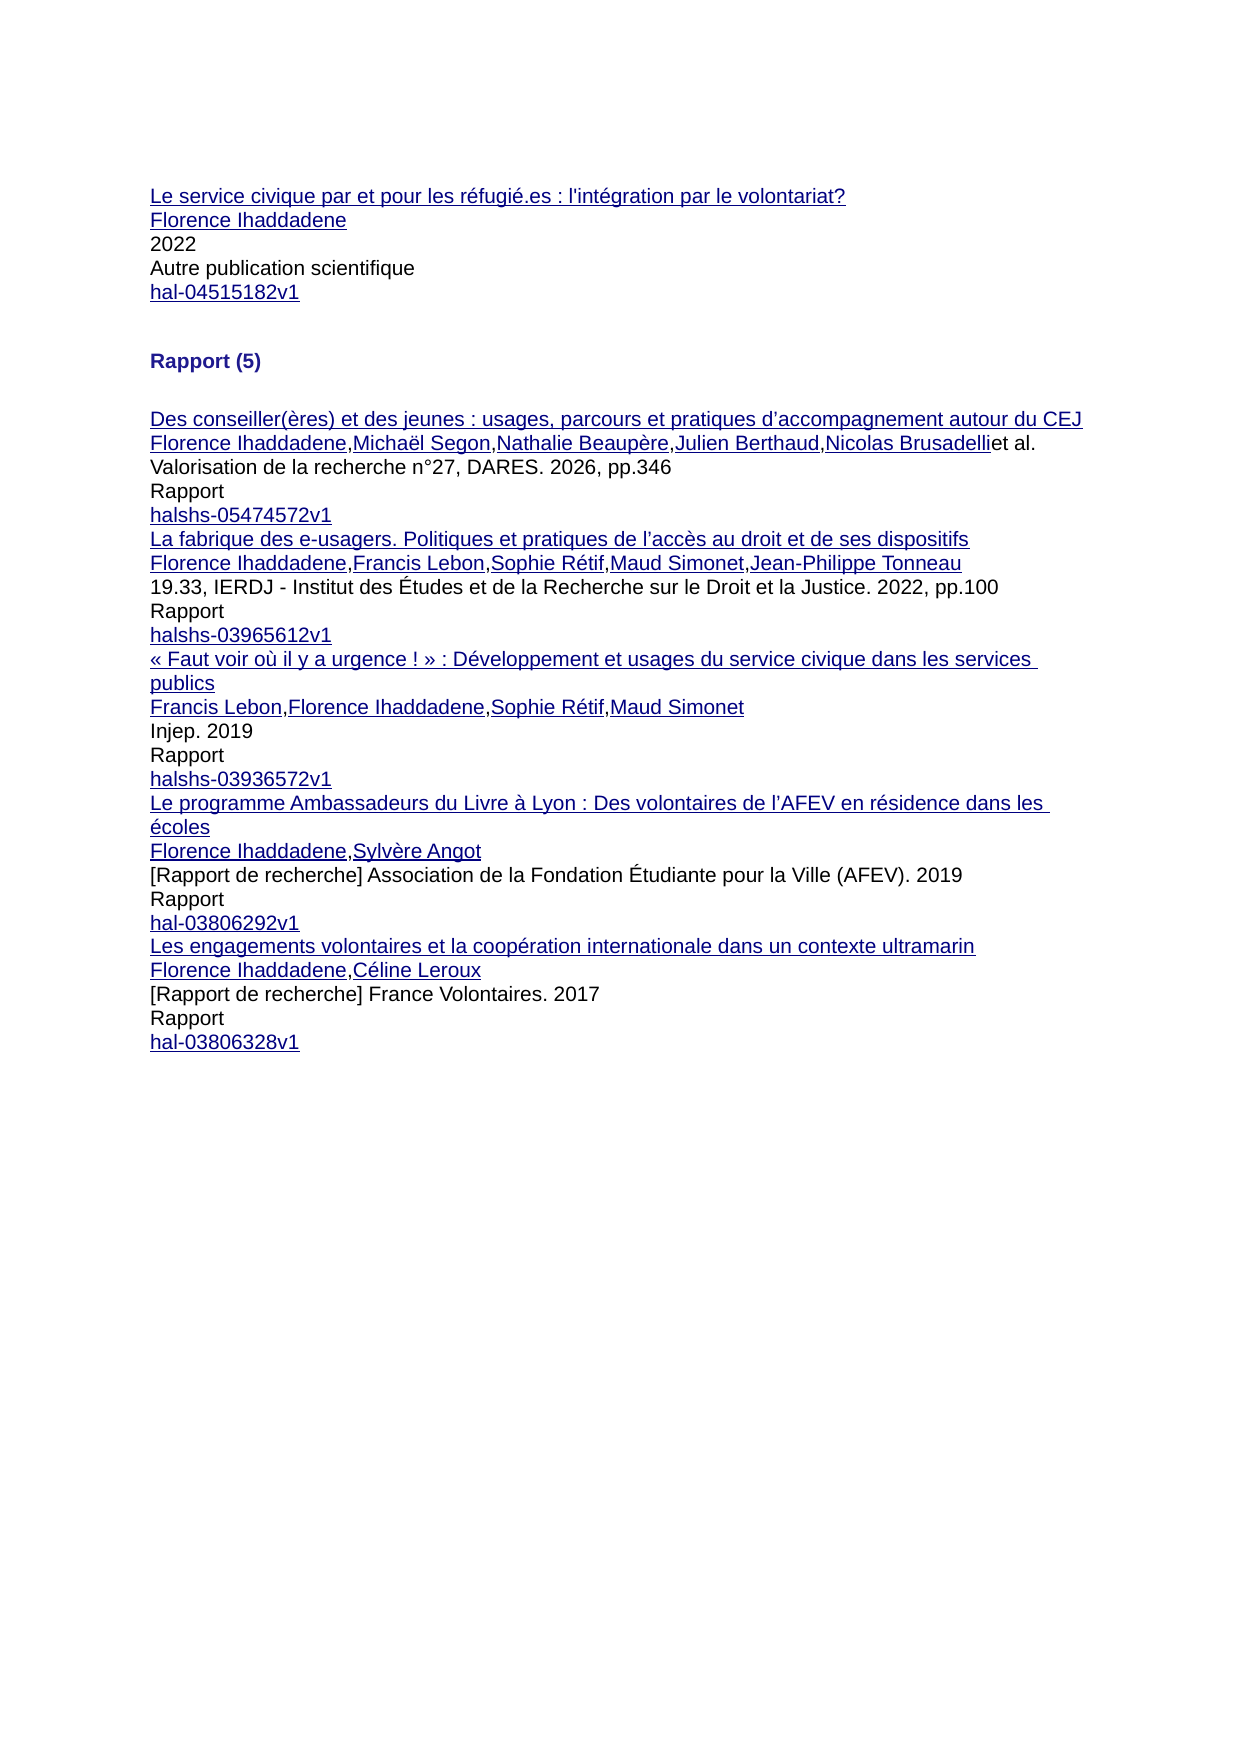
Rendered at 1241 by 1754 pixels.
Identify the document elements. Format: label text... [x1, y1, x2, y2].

table_cell « Faut voir où il y a urgence ! » : Développement et usages du service civique dans les services publics Francis Lebon,Florence Ihaddadene,Sophie Rétif,Maud Simonet Injep. 2019 Rapport halshs-03936572v1 [150, 647, 1090, 791]
table_cell Les engagements volontaires et la coopération internationale dans un contexte ultramarin Florence Ihaddadene,Céline Leroux [Rapport de recherche] France Volontaires. 2017 Rapport hal-03806328v1 [150, 934, 1090, 1054]
subtitle Rapport (5) [150, 349, 1090, 373]
table_cell La fabrique des e-usagers. Politiques et pratiques de l’accès au droit et de ses dispositifs Florence Ihaddadene,Francis Lebon,Sophie Rétif,Maud Simonet,Jean-Philippe Tonneau 19.33, IERDJ - Institut des Études et de la Recherche sur le Droit et la Justice. 2022, pp.100 Rapport halshs-03965612v1 [150, 527, 1090, 647]
table_cell Le programme Ambassadeurs du Livre à Lyon : Des volontaires de l’AFEV en résidence dans les écoles Florence Ihaddadene,Sylvère Angot [Rapport de recherche] Association de la Fondation Étudiante pour la Ville (AFEV). 2019 Rapport hal-03806292v1 [150, 791, 1090, 934]
table_header Le service civique par et pour les réfugié.es : l'intégration par le volontariat? Florence Ihaddadene 2022 Autre publication scientifique hal-04515182v1 [150, 184, 1090, 304]
table_header Des conseiller(ères) et des jeunes : usages, parcours et pratiques d’accompagnement autour du CEJ Florence Ihaddadene,Michaël Segon,Nathalie Beaupère,Julien Berthaud,Nicolas Brusadelliet al. Valorisation de la recherche n°27, DARES. 2026, pp.346 Rapport halshs-05474572v1 [150, 407, 1090, 527]
